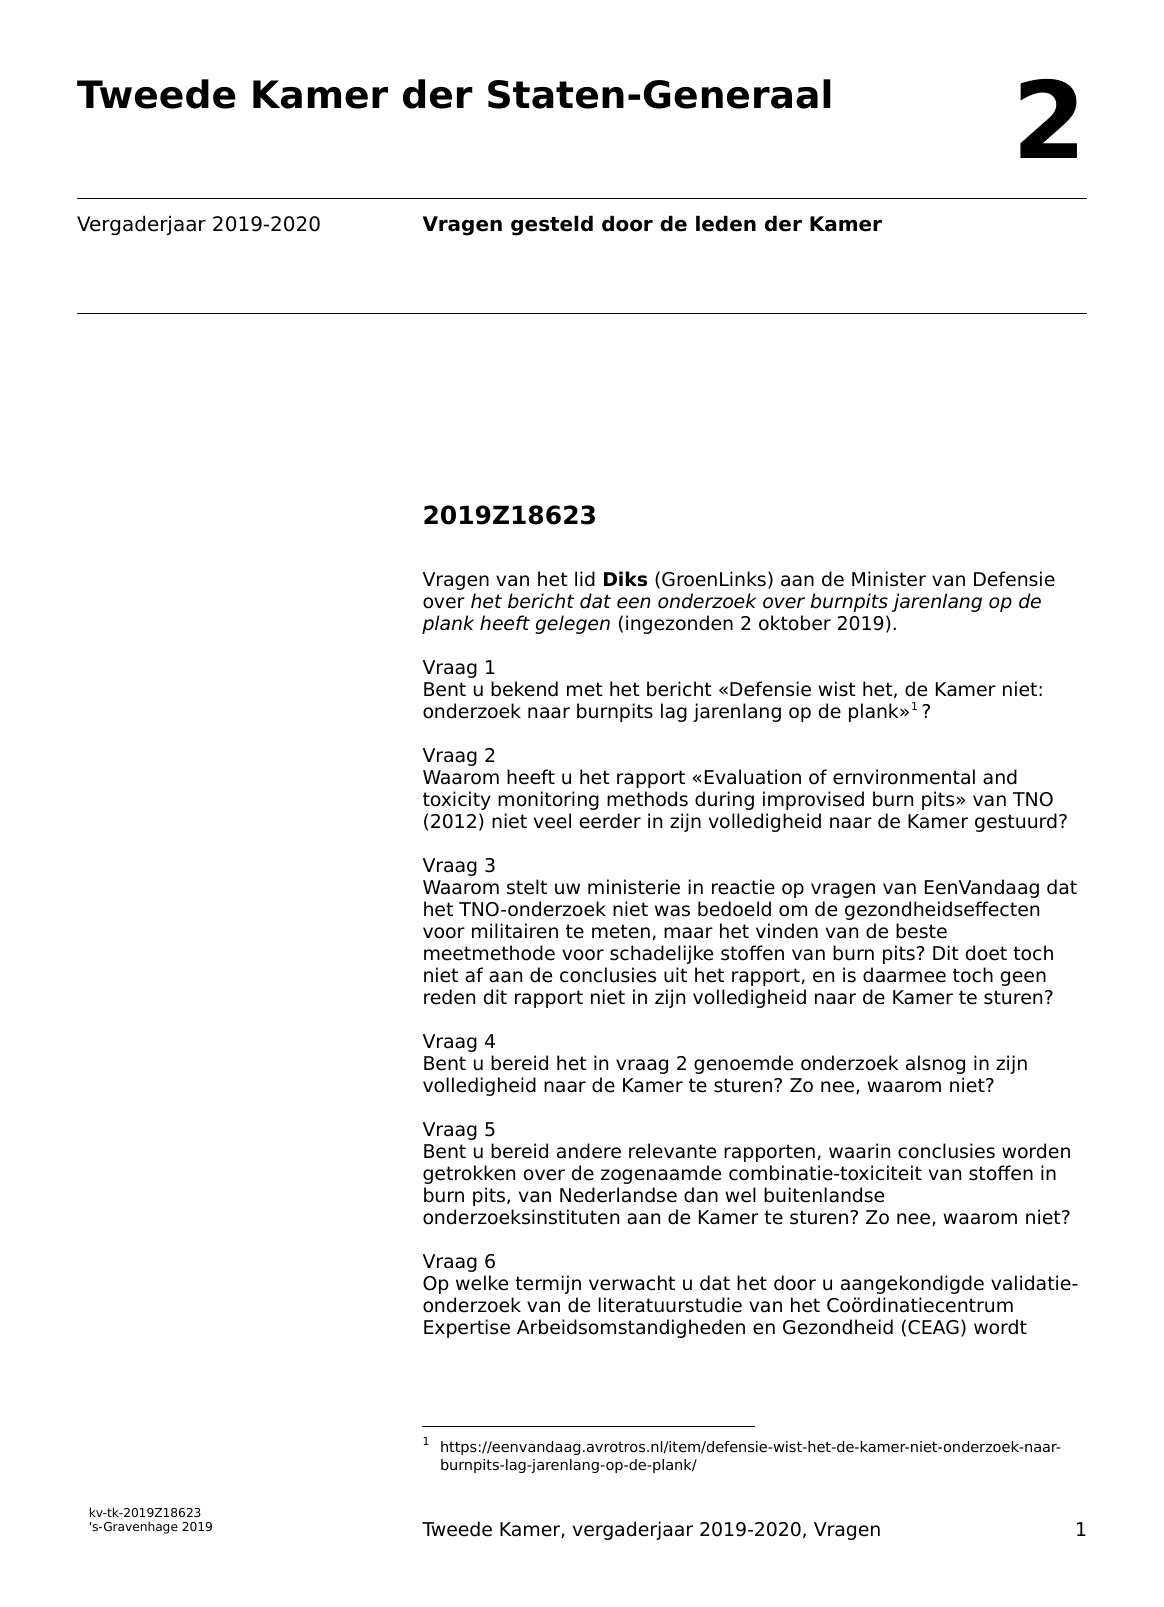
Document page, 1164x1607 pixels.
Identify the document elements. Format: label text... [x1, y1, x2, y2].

text Vraag 5 [422, 1119, 1087, 1141]
text 2019Z18623 [422, 501, 1087, 531]
text Vraag 3 [422, 855, 1087, 877]
text Bent u bereid andere relevante rapporten, waarin conclusies worden getrokken over de zogenaamde combinatie-toxiciteit van stoffen in burn pits, van Nederlandse dan wel buitenlandse onderzoeksinstituten aan de Kamer te sturen? Zo nee, waarom niet? [422, 1141, 1087, 1229]
text https://eenvandaag.avrotros.nl/item/defensie-wist-het-de-kamer-niet-onderzoek-naar-burnpits-lag-jarenlang-op-de-plank/ [422, 1435, 1087, 1474]
text Waarom stelt uw ministerie in reactie op vragen van EenVandaag dat het TNO-onderzoek niet was bedoeld om de gezondheidseffecten voor militairen te meten, maar het vinden van de beste meetmethode voor schadelijke stoffen van burn pits? Dit doet toch niet af aan de conclusies uit het rapport, en is daarmee toch geen reden dit rapport niet in zijn volledigheid naar de Kamer te sturen? [422, 877, 1087, 1009]
text Bent u bereid het in vraag 2 genoemde onderzoek alsnog in zijn volledigheid naar de Kamer te sturen? Zo nee, waarom niet? [422, 1053, 1087, 1097]
text Vraag 2 [422, 745, 1087, 767]
text Bent u bekend met het bericht «Defensie wist het, de Kamer niet: onderzoek naar burnpits lag jarenlang op de plank»? [422, 679, 1087, 723]
table_header Tweede Kamer der Staten-Generaal [77, 59, 886, 198]
text Vragen van het lid Diks (GroenLinks) aan de Minister van Defensie over het bericht dat een onderzoek over burnpits jarenlang op de plank heeft gelegen (ingezonden 2 oktober 2019). [422, 569, 1087, 635]
text Vraag 4 [422, 1031, 1087, 1053]
text 's-Gravenhage 2019 [88, 1520, 323, 1534]
table_cell Vergaderjaar 2019-2020 [77, 199, 422, 313]
text Vraag 1 [422, 657, 1087, 679]
text Op welke termijn verwacht u dat het door u aangekondigde validatie-onderzoek van de literatuurstudie van het Coördinatiecentrum Expertise Arbeidsomstandigheden en Gezondheid (CEAG) wordt [422, 1273, 1087, 1339]
text Vraag 6 [422, 1251, 1087, 1273]
table_header 2 [886, 59, 1087, 198]
table_cell Vragen gesteld door de leden der Kamer [422, 199, 1087, 313]
text kv-tk-2019Z18623 [88, 1506, 323, 1520]
text Waarom heeft u het rapport «Evaluation of ernvironmental and toxicity monitoring methods during improvised burn pits» van TNO (2012) niet veel eerder in zijn volledigheid naar de Kamer gestuurd? [422, 767, 1087, 833]
